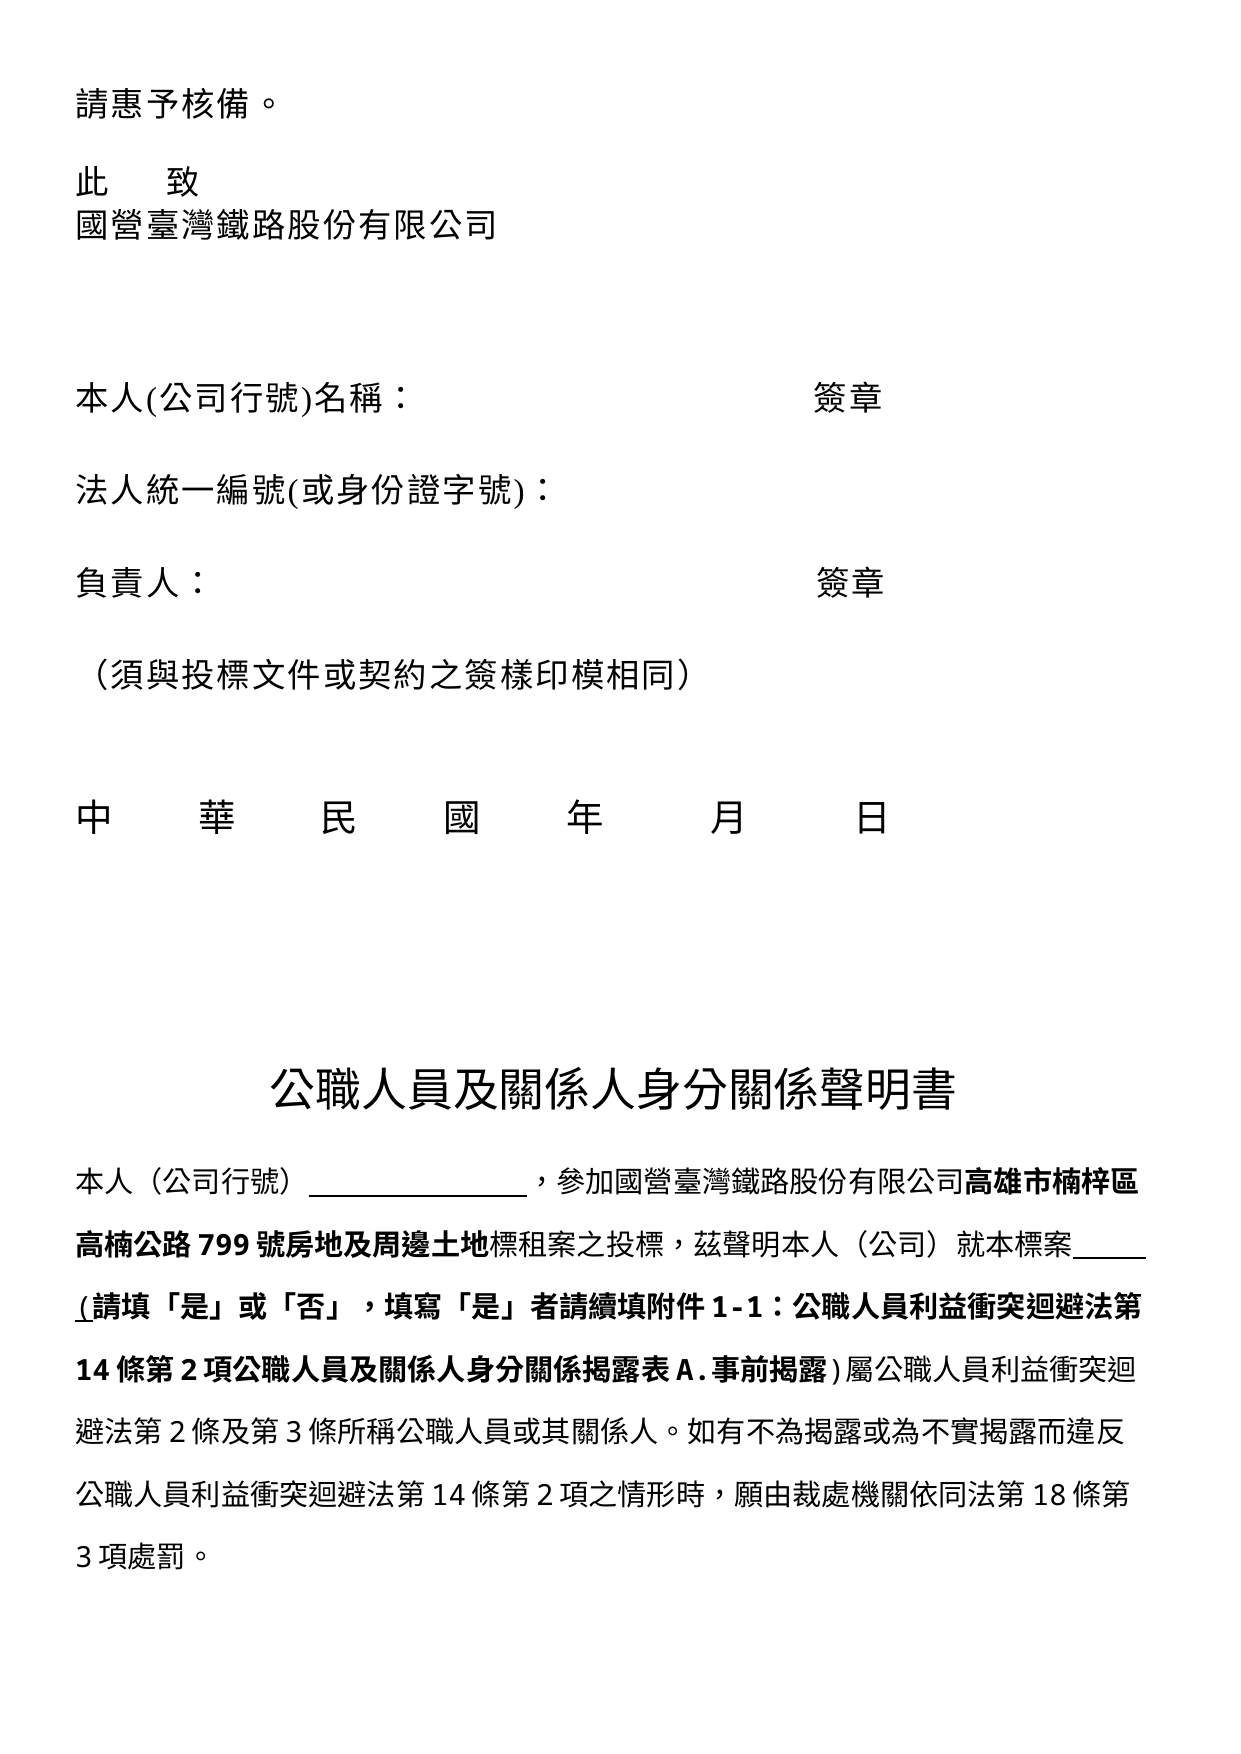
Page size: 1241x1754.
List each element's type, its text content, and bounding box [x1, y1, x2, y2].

text 公職人員及關係人身分關係聲明書 [75, 1013, 1152, 1138]
text 此 致 [75, 138, 1027, 201]
text 請惠予核備。 [75, 61, 1027, 123]
text 本人(公司行號)名稱： 簽章 [75, 354, 1027, 416]
text （須與投標文件或契約之簽樣印模相同） [75, 631, 1027, 694]
text 國營臺灣鐵路股份有限公司 [75, 201, 1099, 246]
text 法人統一編號(或身份證字號)： [75, 446, 1027, 509]
text 本人（公司行號） ，參加國營臺灣鐵路股份有限公司高雄市楠梓區高楠公路799號房地及周邊土地標租案之投標，茲聲明本人（公司）就本標案 (請填「是」或「否」，填寫「是」者請續填附件1-1：公職人員利益衝突迴避法第14條第2項公職人員及關係人身分關係揭露表A.事前揭露)屬公職人員利益衝突迴避法第2條及第3條所稱公職人員或其關係人。如有不為揭露或為不實揭露而違反公職人員利益衝突迴避法第14條第2項之情形時，願由裁處機關依同法第18條第3項處罰。 [75, 1138, 1152, 1576]
text 中 華 民 國 年 月 日 [75, 776, 1152, 842]
text 負責人： 簽章 [75, 539, 1027, 601]
